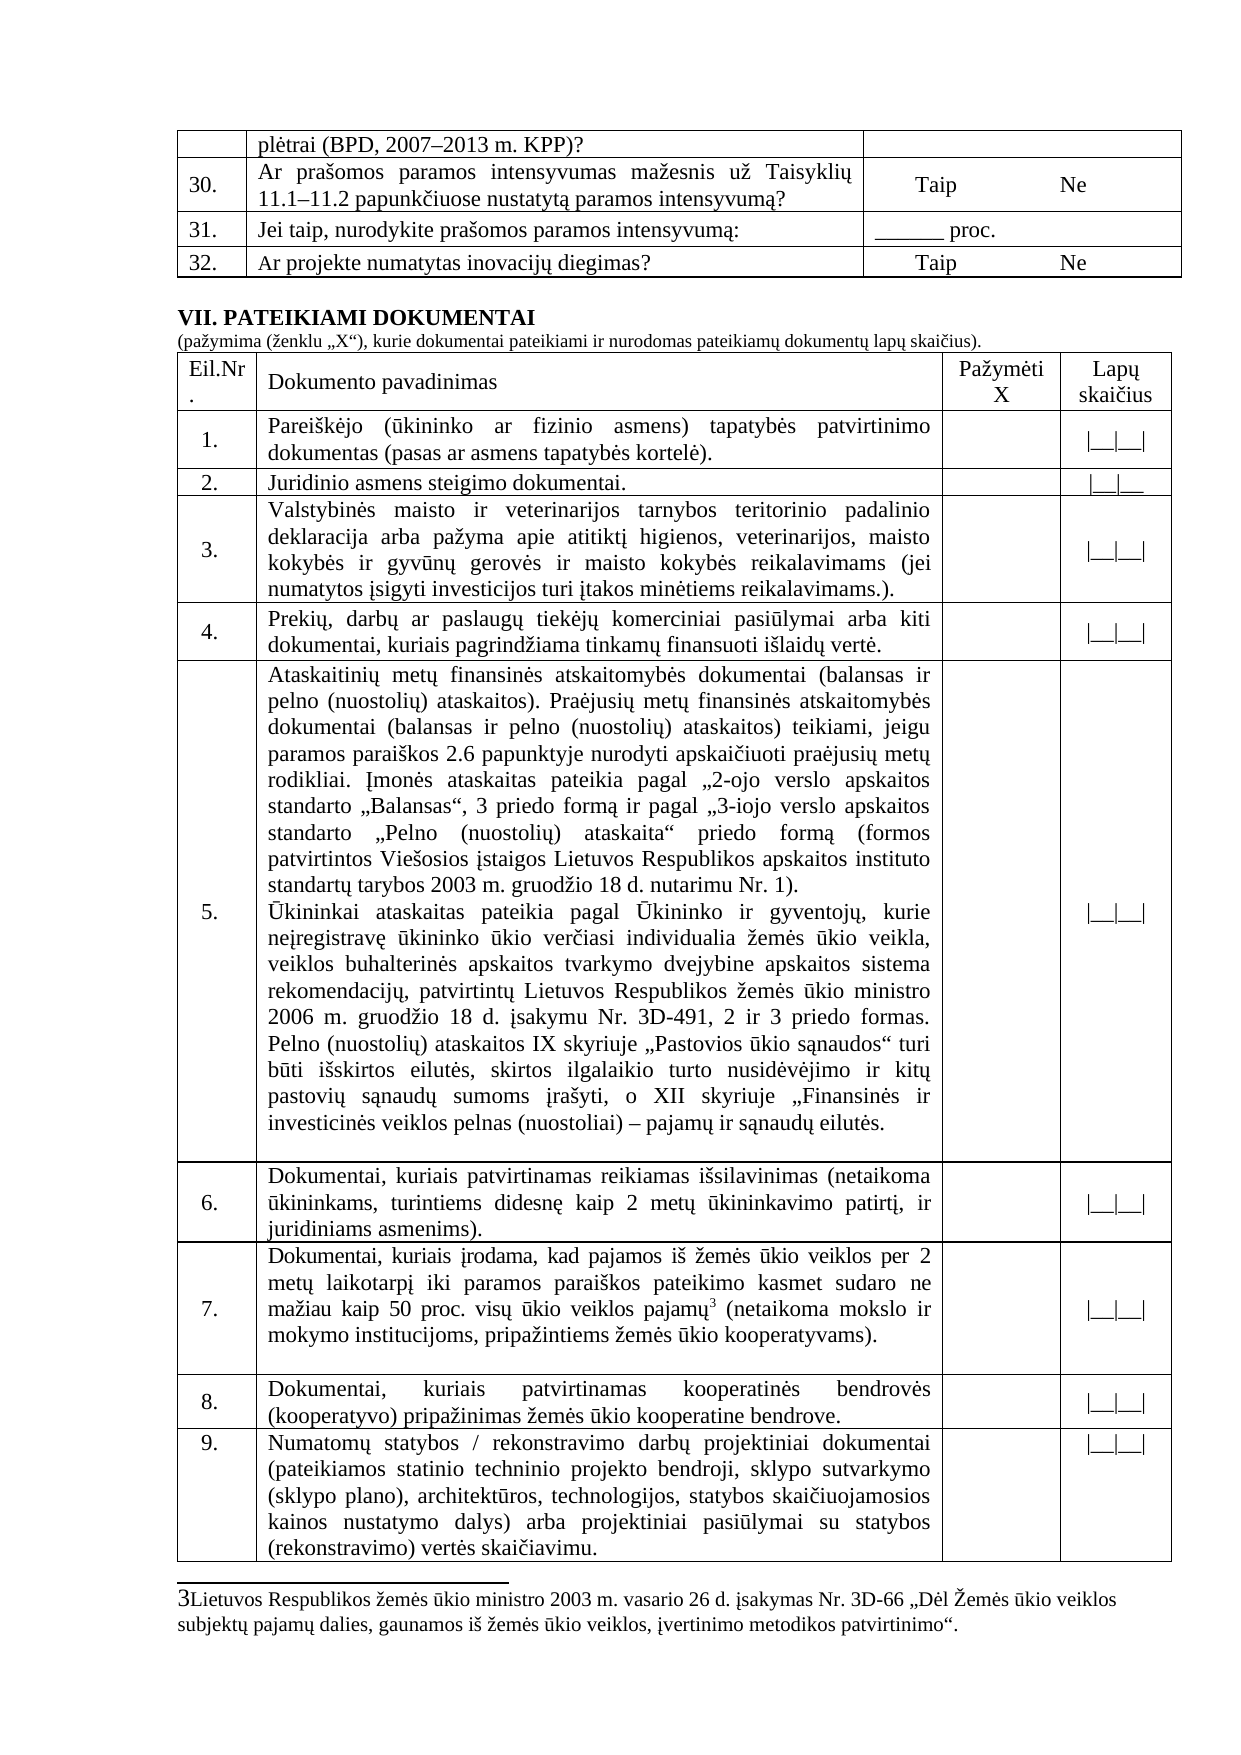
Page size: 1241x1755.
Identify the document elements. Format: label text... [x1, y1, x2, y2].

table_cell plėtrai (BPD, 2007–2013 m. KPP)? [247, 131, 863, 157]
table_cell Ar prašomos paramos intensyvumas mažesnis už Taisyklių 11.1–11.2 papunkčiuose nustatytą paramos intensyvumą? [247, 158, 863, 211]
table_cell 3. [178, 496, 256, 602]
table_cell [943, 469, 1060, 495]
table_cell Jei taip, nurodykite prašomos paramos intensyvumą: [247, 212, 863, 246]
table_cell 5. [178, 661, 256, 1161]
table_cell [943, 411, 1060, 467]
table_cell ______ proc. [864, 212, 1181, 246]
table_cell Taip Ne [864, 158, 1181, 211]
table_cell 4. [178, 603, 256, 659]
table_cell |__|__| [1061, 1243, 1171, 1374]
text VII. PATEIKIAMi DOKUMENTAI [177, 304, 1181, 330]
table_cell |__|__| [1061, 1429, 1171, 1561]
table_cell |__|__| [1061, 661, 1171, 1161]
table_cell 31. [178, 212, 246, 246]
table_cell Ar projekte numatytas inovacijų diegimas? [247, 247, 863, 276]
table_cell Dokumentai, kuriais įrodama, kad pajamos iš žemės ūkio veiklos per 2 metų laikotarpį iki paramos paraiškos pateikimo kasmet sudaro ne mažiau kaip 50 proc. visų ūkio veiklos pajamų (netaikoma mokslo ir mokymo institucijoms, pripažintiems žemės ūkio kooperatyvams). [257, 1243, 942, 1374]
table_cell Taip Ne [864, 247, 1181, 276]
table_cell 1. [178, 411, 256, 467]
table_cell Dokumentai, kuriais patvirtinamas reikiamas išsilavinimas (netaikoma ūkininkams, turintiems didesnę kaip 2 metų ūkininkavimo patirtį, ir juridiniams asmenims). [257, 1163, 942, 1241]
table_cell Valstybinės maisto ir veterinarijos tarnybos teritorinio padalinio deklaracija arba pažyma apie atitiktį higienos, veterinarijos, maisto kokybės ir gyvūnų gerovės ir maisto kokybės reikalavimams (jei numatytos įsigyti investicijos turi įtakos minėtiems reikalavimams.). [257, 496, 942, 602]
table_cell 8. [178, 1375, 256, 1428]
table_header Dokumento pavadinimas [257, 353, 942, 409]
table_cell Dokumentai, kuriais patvirtinamas kooperatinės bendrovės (kooperatyvo) pripažinimas žemės ūkio kooperatine bendrove. [257, 1375, 942, 1428]
table_cell Prekių, darbų ar paslaugų tiekėjų komerciniai pasiūlymai arba kiti dokumentai, kuriais pagrindžiama tinkamų finansuoti išlaidų vertė. [257, 603, 942, 659]
table_cell |__|__ [1061, 469, 1171, 495]
table_cell |__|__| [1061, 1163, 1171, 1241]
table_cell [943, 1243, 1060, 1374]
table_cell |__|__| [1061, 411, 1171, 467]
table_header Pažymėti X [943, 353, 1060, 409]
table_cell [178, 131, 246, 157]
table_cell [943, 1163, 1060, 1241]
table_cell 7. [178, 1243, 256, 1374]
table_cell Numatomų statybos / rekonstravimo darbų projektiniai dokumentai (pateikiamos statinio techninio projekto bendroji, sklypo sutvarkymo (sklypo plano), architektūros, technologijos, statybos skaičiuojamosios kainos nustatymo dalys) arba projektiniai pasiūlymai su statybos (rekonstravimo) vertės skaičiavimu. [257, 1429, 942, 1561]
table_cell [943, 661, 1060, 1161]
table_cell 2. [178, 469, 256, 495]
table_cell 32. [178, 247, 246, 276]
table_cell |__|__| [1061, 1375, 1171, 1428]
table_header Lapų skaičius [1061, 353, 1171, 409]
table_cell 6. [178, 1163, 256, 1241]
table_cell [943, 1429, 1060, 1561]
table_cell Juridinio asmens steigimo dokumentai. [257, 469, 942, 495]
text (pažymima (ženklu „X“), kurie dokumentai pateikiami ir nurodomas pateikiamų dokumentų lapų skaičius). [177, 330, 1181, 352]
table_cell [943, 603, 1060, 659]
table_cell [864, 131, 1181, 157]
table_cell Ataskaitinių metų finansinės atskaitomybės dokumentai (balansas ir pelno (nuostolių) ataskaitos). Praėjusių metų finansinės atskaitomybės dokumentai (balansas ir pelno (nuostolių) ataskaitos) teikiami, jeigu paramos paraiškos 2.6 papunktyje nurodyti apskaičiuoti praėjusių metų rodikliai. Įmonės ataskaitas pateikia pagal „2-ojo verslo apskaitos standarto „Balansas“, 3 priedo formą ir pagal „3-iojo verslo apskaitos standarto „Pelno (nuostolių) ataskaita“ priedo formą (formos patvirtintos Viešosios įstaigos Lietuvos Respublikos apskaitos instituto standartų tarybos 2003 m. gruodžio 18 d. nutarimu Nr. 1). Ūkininkai ataskaitas pateikia pagal Ūkininko ir gyventojų, kurie neįregistravę ūkininko ūkio verčiasi individualia žemės ūkio veikla, veiklos buhalterinės apskaitos tvarkymo dvejybine apskaitos sistema rekomendacijų, patvirtintų Lietuvos Respublikos žemės ūkio ministro 2006 m. gruodžio 18 d. įsakymu Nr. 3D-491, 2 ir 3 priedo formas. Pelno (nuostolių) ataskaitos IX skyriuje „Pastovios ūkio sąnaudos“ turi būti išskirtos eilutės, skirtos ilgalaikio turto nusidėvėjimo ir kitų pastovių sąnaudų sumoms įrašyti, o XII skyriuje „Finansinės ir investicinės veiklos pelnas (nuostoliai) – pajamų ir sąnaudų eilutės. [257, 661, 942, 1161]
table_cell |__|__| [1061, 603, 1171, 659]
table_cell Pareiškėjo (ūkininko ar fizinio asmens) tapatybės patvirtinimo dokumentas (pasas ar asmens tapatybės kortelė). [257, 411, 942, 467]
table_header Eil.Nr. [178, 353, 256, 409]
table_cell 30. [178, 158, 246, 211]
table_cell [943, 1375, 1060, 1428]
table_cell |__|__| [1061, 496, 1171, 602]
table_cell 9. [178, 1429, 256, 1561]
table_cell [943, 496, 1060, 602]
